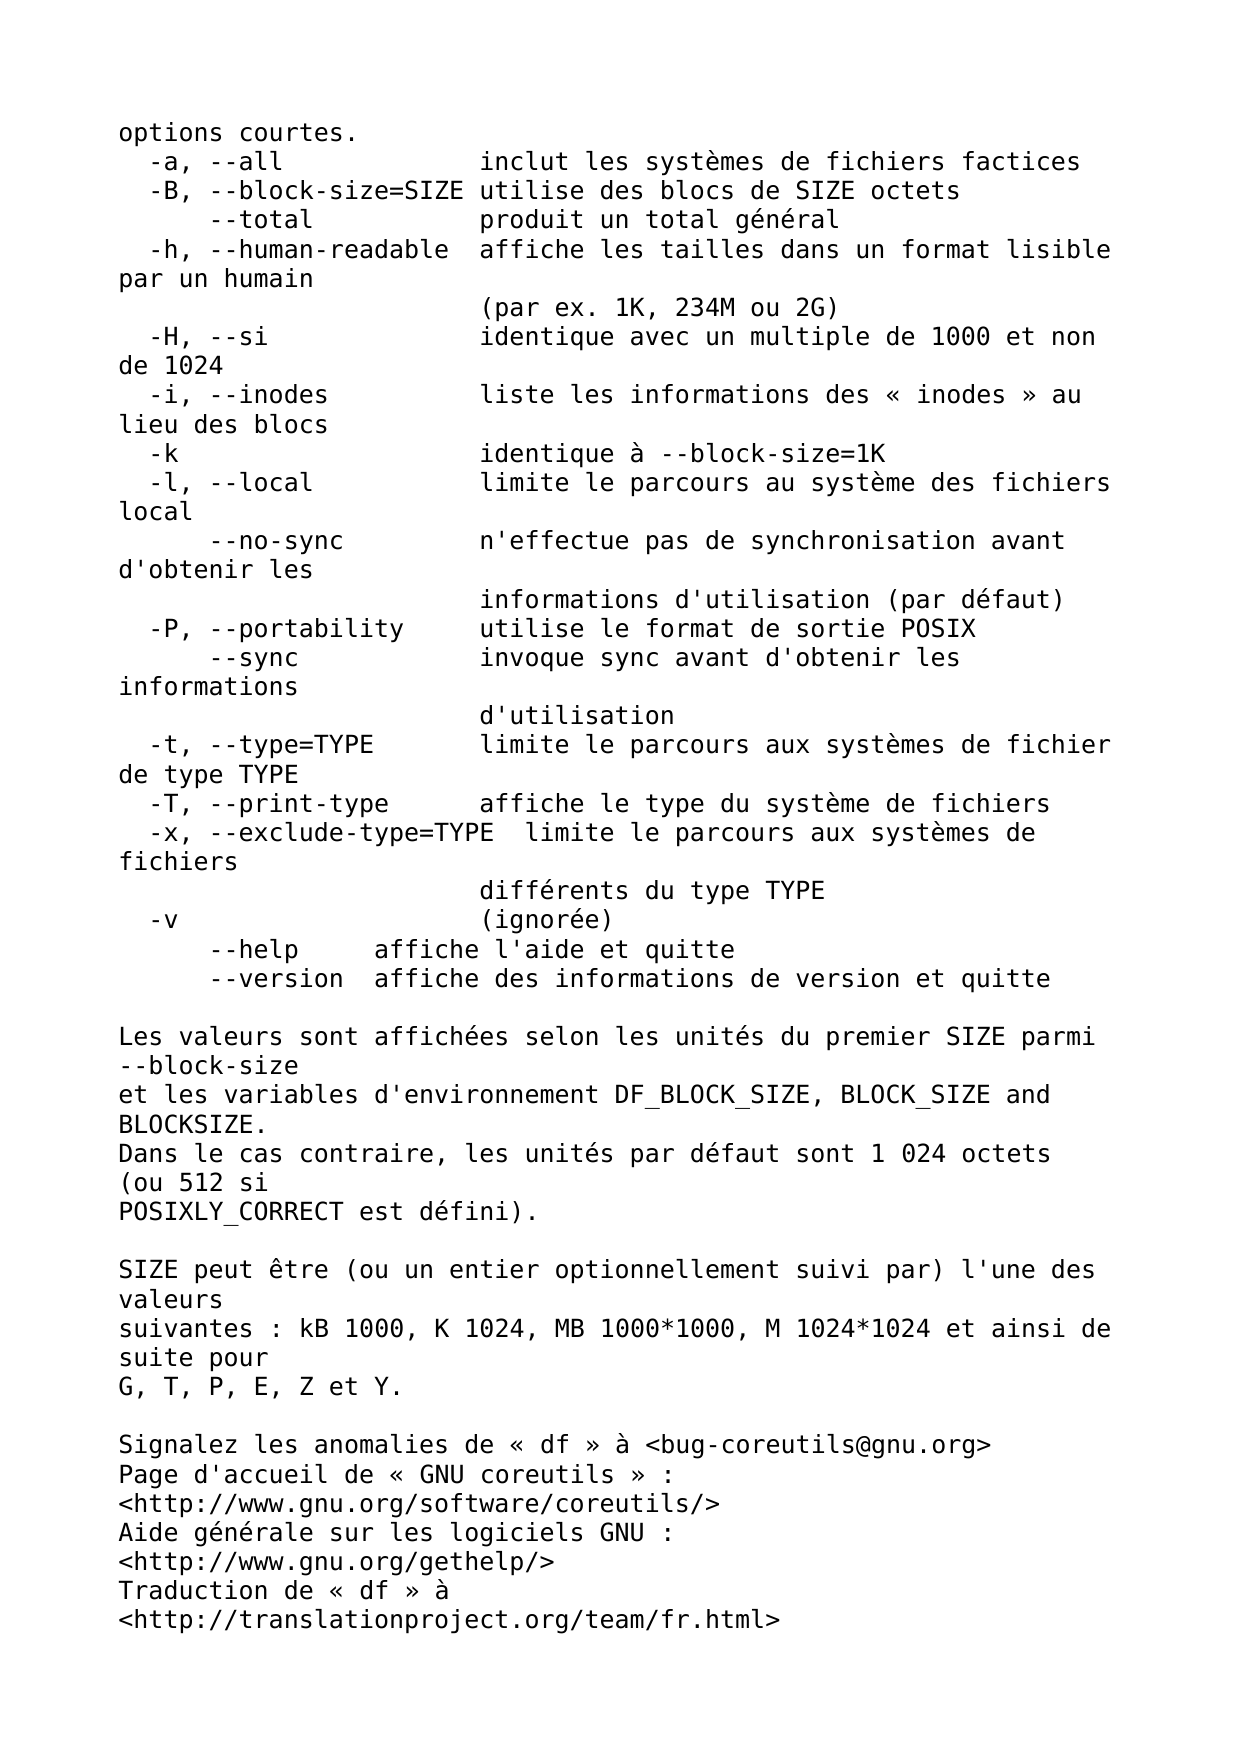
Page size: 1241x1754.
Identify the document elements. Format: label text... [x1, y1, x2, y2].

text options courtes. -a, --all inclut les systèmes de fichiers factices -B, --block-size=SIZE utilise des blocs de SIZE octets --total produit un total général -h, --human-readable affiche les tailles dans un format lisible par un humain (par ex. 1K, 234M ou 2G) -H, --si identique avec un multiple de 1000 et non de 1024 -i, --inodes liste les informations des « inodes » au lieu des blocs -k identique à --block-size=1K -l, --local limite le parcours au système des fichiers local --no-sync n'effectue pas de synchronisation avant d'obtenir les informations d'utilisation (par défaut) -P, --portability utilise le format de sortie POSIX --sync invoque sync avant d'obtenir les informations d'utilisation -t, --type=TYPE limite le parcours aux systèmes de fichier de type TYPE -T, --print-type affiche le type du système de fichiers -x, --exclude-type=TYPE limite le parcours aux systèmes de fichiers différents du type TYPE -v (ignorée) --help affiche l'aide et quitte --version affiche des informations de version et quitte Les valeurs sont affichées selon les unités du premier SIZE parmi --block-size et les variables d'environnement DF_BLOCK_SIZE, BLOCK_SIZE and BLOCKSIZE. Dans le cas contraire, les unités par défaut sont 1 024 octets (ou 512 si POSIXLY_CORRECT est défini). SIZE peut être (ou un entier optionnellement suivi par) l'une des valeurs suivantes : kB 1000, K 1024, MB 1000*1000, M 1024*1024 et ainsi de suite pour G, T, P, E, Z et Y. Signalez les anomalies de « df » à <bug-coreutils@gnu.org> Page d'accueil de « GNU coreutils » : <http://www.gnu.org/software/coreutils/> Aide générale sur les logiciels GNU : <http://www.gnu.org/gethelp/> Traduction de « df » à <http://translationproject.org/team/fr.html> [118, 118, 1122, 1635]
